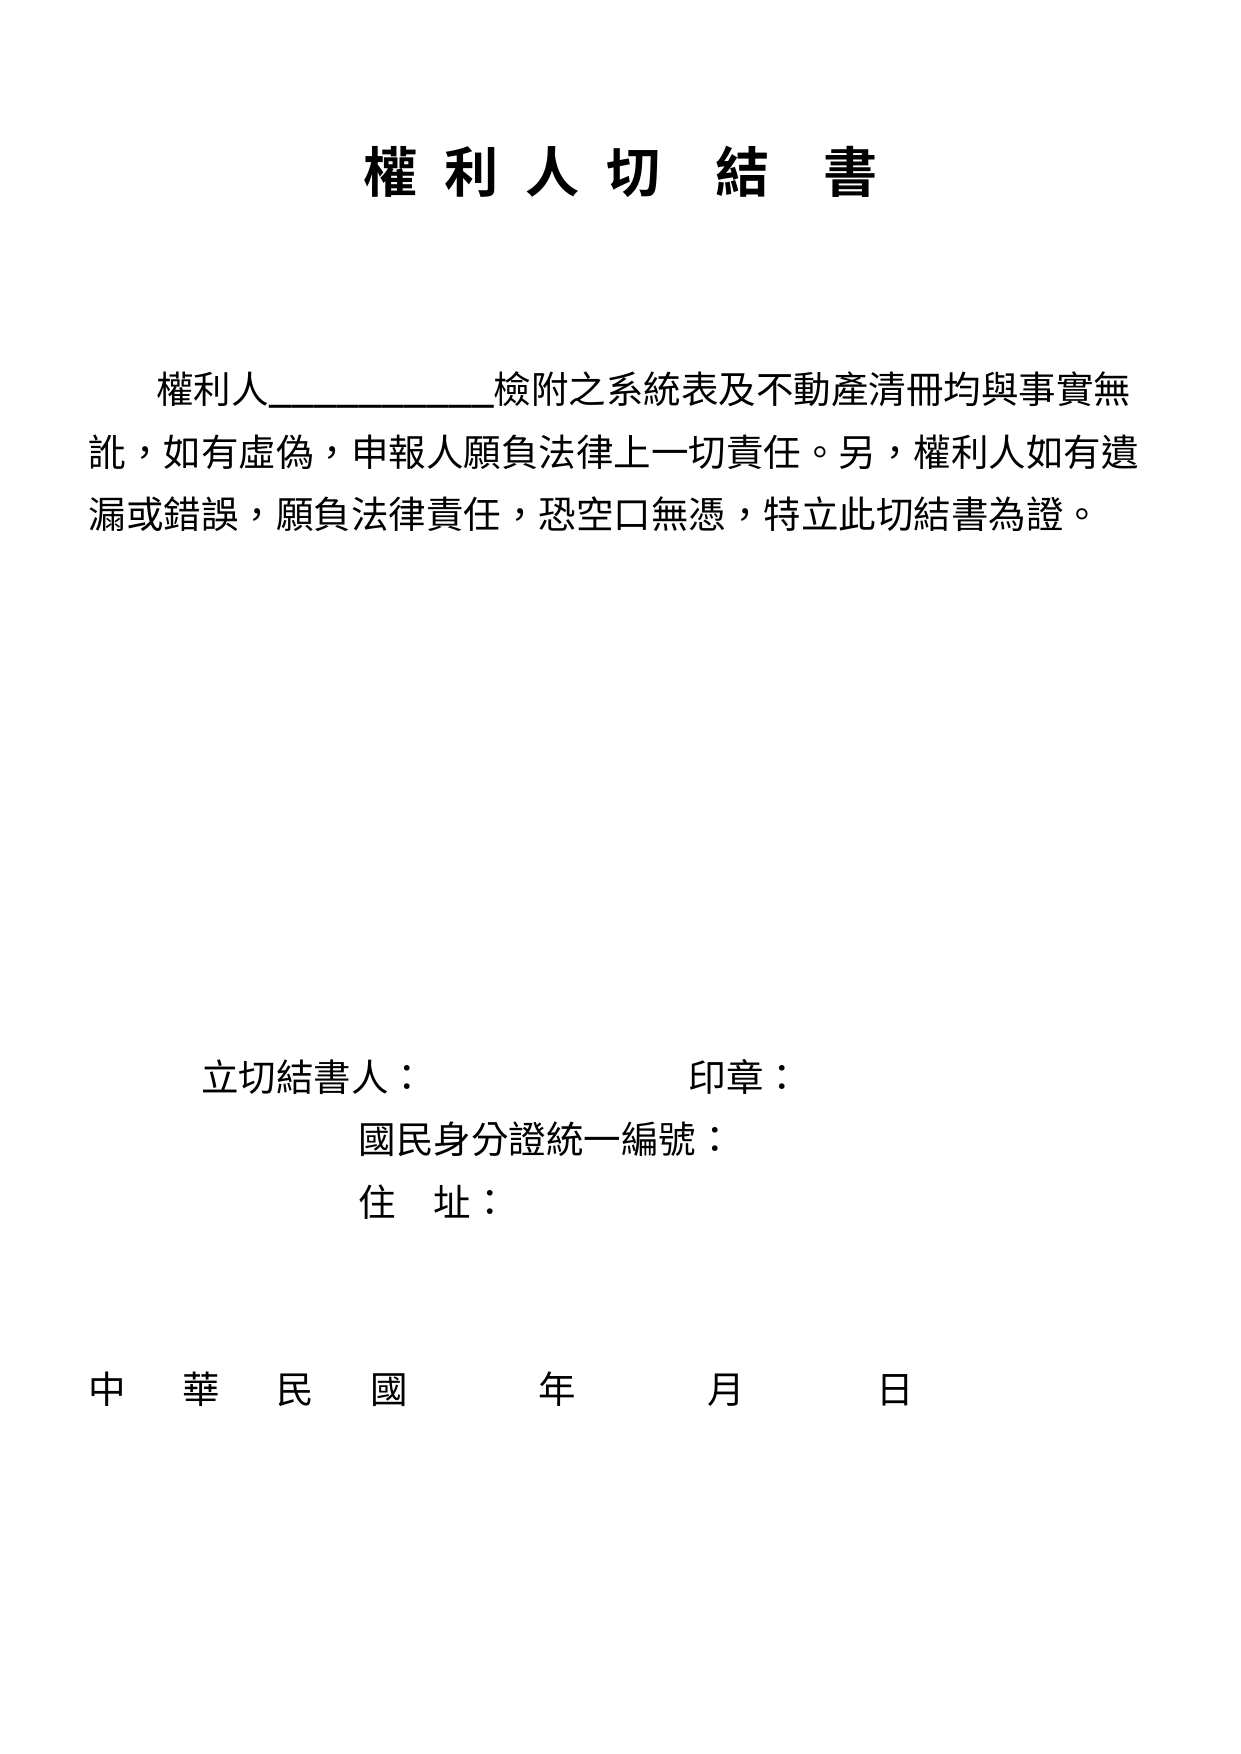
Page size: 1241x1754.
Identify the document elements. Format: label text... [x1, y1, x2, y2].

text 權利人__________檢附之系統表及不動產清冊均與事實無訛，如有虛偽，申報人願負法律上一切責任。另，權利人如有遺漏或錯誤，願負法律責任，恐空口無憑，特立此切結書為證。 [89, 346, 1152, 533]
text 中 華 民 國 年 月 日 [89, 1346, 1152, 1408]
text 立切結書人： 印章： [89, 1033, 1152, 1096]
text 權 利 人 切 結 書 [89, 96, 1152, 221]
text 國民身分證統一編號： [89, 1096, 1152, 1158]
text 住 址： [89, 1158, 1152, 1221]
